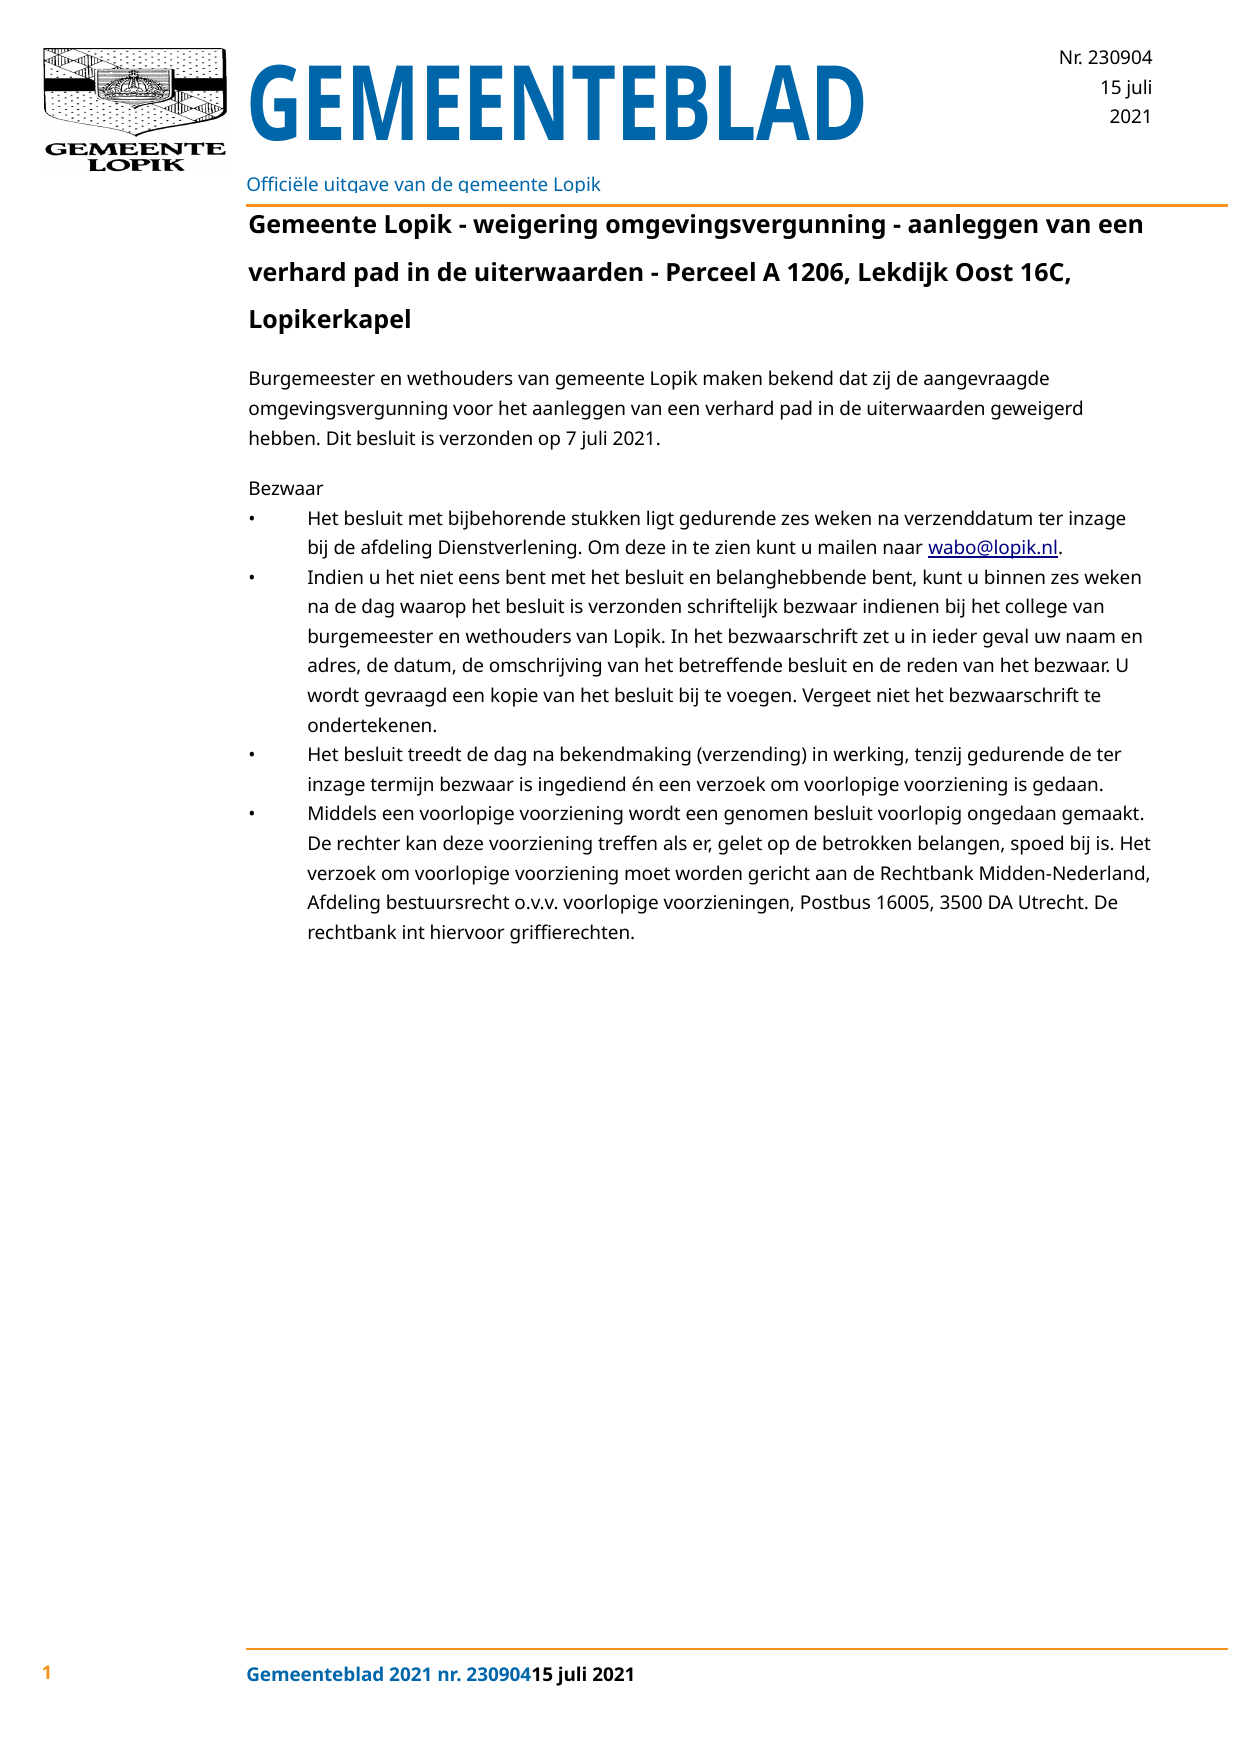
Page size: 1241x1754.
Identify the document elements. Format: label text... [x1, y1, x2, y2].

text Burgemeester en wethouders van gemeente Lopik maken bekend dat zij de aangevraagde omgevingsvergunning voor het aanleggen van een verhard pad in de uiterwaarden geweigerd hebben. Dit besluit is verzonden op 7 juli 2021. [248, 366, 1152, 450]
text Gemeente Lopik - weigering omgevingsvergunning - aanleggen van een verhard pad in de uiterwaarden - Perceel A 1206, Lekdijk Oost 16C, Lopikerkapel [248, 207, 1152, 336]
list Middels een voorlopige voorziening wordt een genomen besluit voorlopig ongedaan gemaakt. De rechter kan deze voorziening treffen als er, gelet op de betrokken belangen, spoed bij is. Het verzoek om voorlopige voorziening moet worden gericht aan de Rechtbank Midden-Nederland, Afdeling bestuursrecht o.v.v. voorlopige voorzieningen, Postbus 16005, 3500 DA Utrecht. De rechtbank int hiervoor griffierechten. [248, 801, 1152, 944]
list Het besluit treedt de dag na bekendmaking (verzending) in werking, tenzij gedurende de ter inzage termijn bezwaar is ingediend én een verzoek om voorlopige voorziening is gedaan. [248, 741, 1152, 797]
text Bezwaar [248, 475, 1152, 501]
list Indien u het niet eens bent met het besluit en belanghebbende bent, kunt u binnen zes weken na de dag waarop het besluit is verzonden schriftelijk bezwaar indienen bij het college van burgemeester en wethouders van Lopik. In het bezwaarschrift zet u in ieder geval uw naam en adres, de datum, de omschrijving van het betreffende besluit en de reden van het bezwaar. U wordt gevraagd een kopie van het besluit bij te voegen. Vergeet niet het bezwaarschrift te ondertekenen. [248, 564, 1152, 737]
list Het besluit met bijbehorende stukken ligt gedurende zes weken na verzenddatum ter inzage bij de afdeling Dienstverlening. Om deze in te zien kunt u mailen naar wabo@lopik.nl. [248, 505, 1152, 560]
picture [41, 47, 231, 172]
